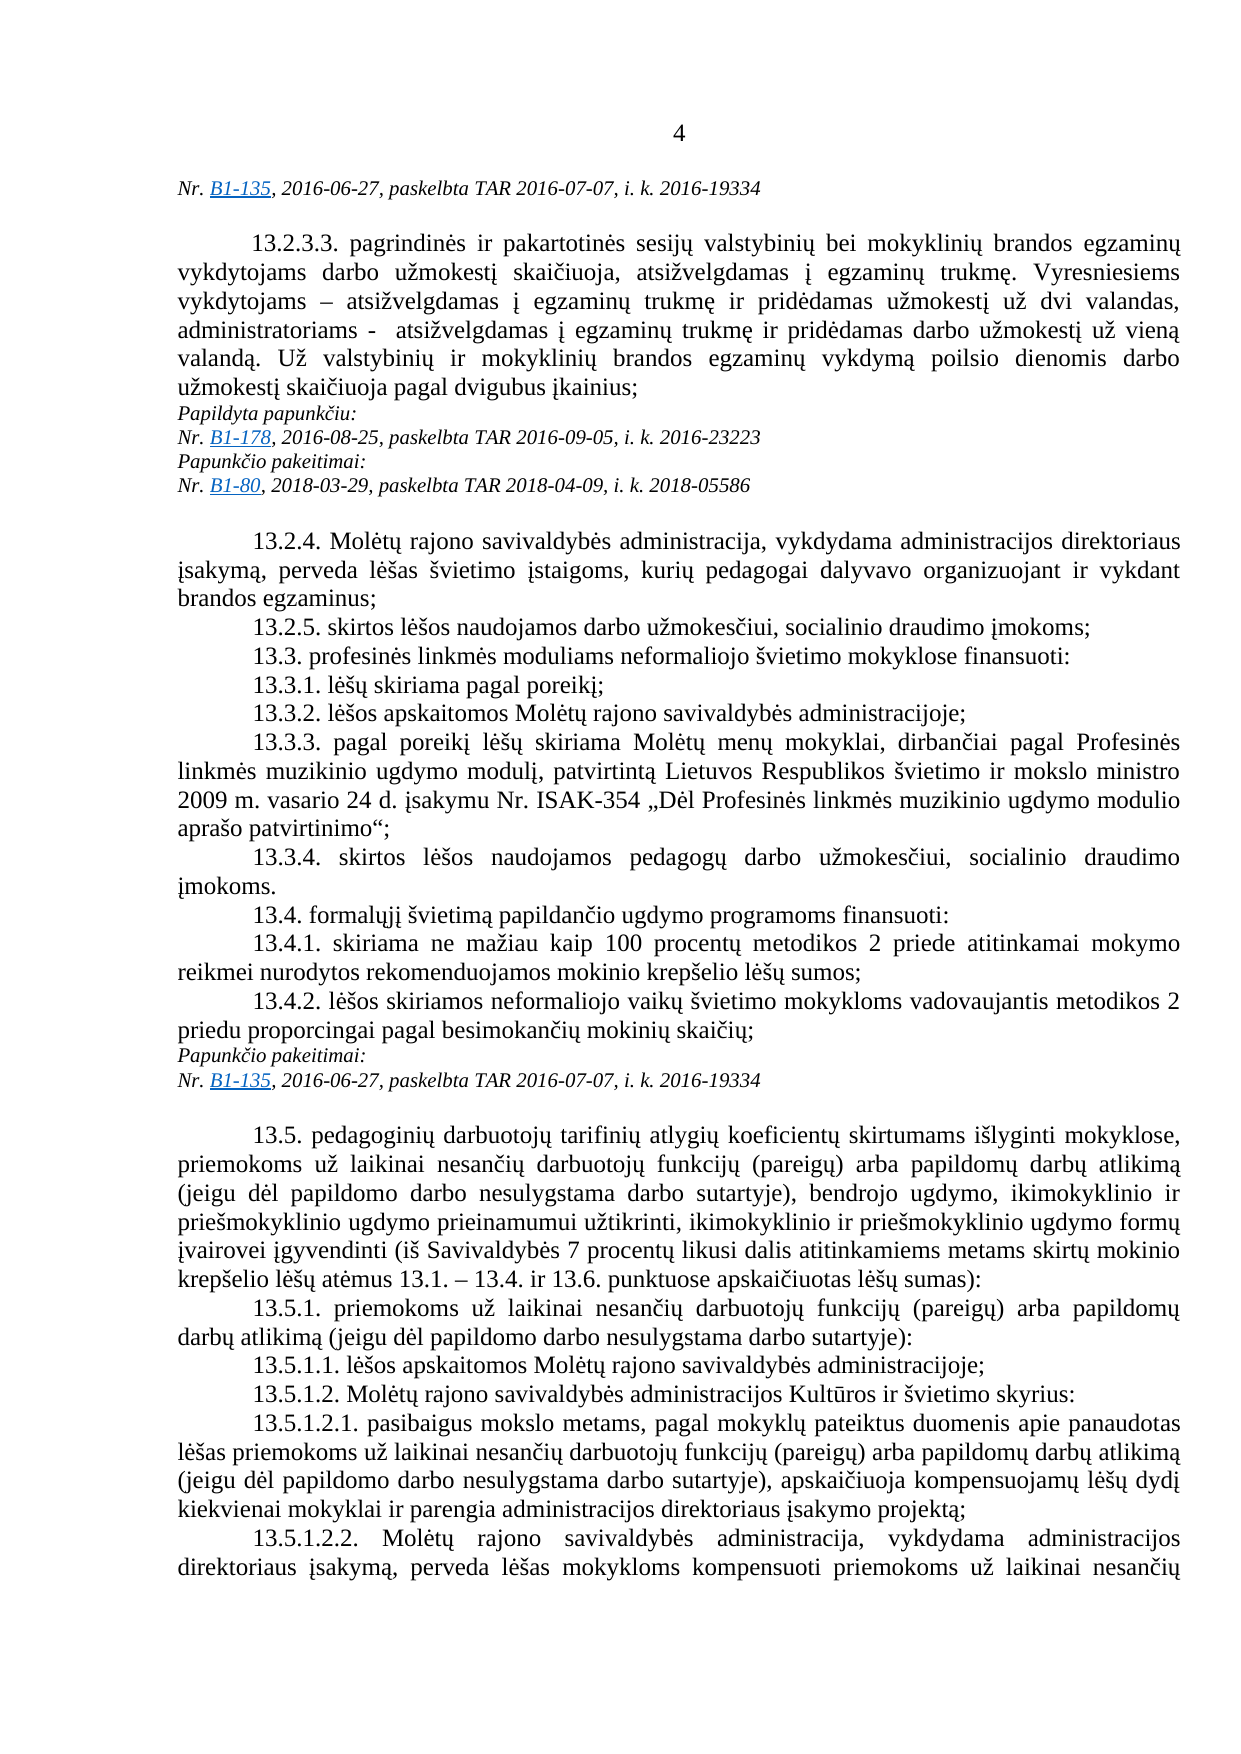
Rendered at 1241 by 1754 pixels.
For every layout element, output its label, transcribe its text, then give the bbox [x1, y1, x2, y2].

text 13.4.2. lėšos skiriamos neformaliojo vaikų švietimo mokykloms vadovaujantis metodikos 2 priedu proporcingai pagal besimokančių mokinių skaičių; [177, 986, 1181, 1043]
text 13.5.1.1. lėšos apskaitomos Molėtų rajono savivaldybės administracijoje; [177, 1350, 1181, 1379]
text 13.3.4. skirtos lėšos naudojamos pedagogų darbo užmokesčiui, socialinio draudimo įmokoms. [177, 842, 1181, 900]
text 13.3.2. lėšos apskaitomos Molėtų rajono savivaldybės administracijoje; [177, 698, 1181, 727]
text 13.3.3. pagal poreikį lėšų skiriama Molėtų menų mokyklai, dirbančiai pagal Profesinės linkmės muzikinio ugdymo modulį, patvirtintą Lietuvos Respublikos švietimo ir mokslo ministro 2009 m. vasario 24 d. įsakymu Nr. ISAK-354 „Dėl Profesinės linkmės muzikinio ugdymo modulio aprašo patvirtinimo“; [177, 727, 1181, 842]
text 13.2.5. skirtos lėšos naudojamos darbo užmokesčiui, socialinio draudimo įmokoms; [177, 612, 1181, 641]
text Papunkčio pakeitimai: [177, 1043, 1181, 1067]
text Papildyta papunkčiu: [177, 401, 1181, 425]
text 13.2.3.3. pagrindinės ir pakartotinės sesijų valstybinių bei mokyklinių brandos egzaminų vykdytojams darbo užmokestį skaičiuoja, atsižvelgdamas į egzaminų trukmę. Vyresniesiems vykdytojams – atsižvelgdamas į egzaminų trukmę ir pridėdamas užmokestį už dvi valandas, administratoriams - atsižvelgdamas į egzaminų trukmę ir pridėdamas darbo užmokestį už vieną valandą. Už valstybinių ir mokyklinių brandos egzaminų vykdymą poilsio dienomis darbo užmokestį skaičiuoja pagal dvigubus įkainius; [177, 228, 1181, 401]
text 13.2.4. Molėtų rajono savivaldybės administracija, vykdydama administracijos direktoriaus įsakymą, perveda lėšas švietimo įstaigoms, kurių pedagogai dalyvavo organizuojant ir vykdant brandos egzaminus; [177, 526, 1181, 612]
text 13.5. pedagoginių darbuotojų tarifinių atlygių koeficientų skirtumams išlyginti mokyklose, priemokoms už laikinai nesančių darbuotojų funkcijų (pareigų) arba papildomų darbų atlikimą (jeigu dėl papildomo darbo nesulygstama darbo sutartyje), bendrojo ugdymo, ikimokyklinio ir priešmokyklinio ugdymo prieinamumui užtikrinti, ikimokyklinio ir priešmokyklinio ugdymo formų įvairovei įgyvendinti (iš Savivaldybės 7 procentų likusi dalis atitinkamiems metams skirtų mokinio krepšelio lėšų atėmus 13.1. – 13.4. ir 13.6. punktuose apskaičiuotas lėšų sumas): [177, 1120, 1181, 1293]
text 13.5.1.2. Molėtų rajono savivaldybės administracijos Kultūros ir švietimo skyrius: [177, 1379, 1181, 1408]
text 13.5.1. priemokoms už laikinai nesančių darbuotojų funkcijų (pareigų) arba papildomų darbų atlikimą (jeigu dėl papildomo darbo nesulygstama darbo sutartyje): [177, 1293, 1181, 1350]
text 13.3.1. lėšų skiriama pagal poreikį; [177, 670, 1181, 698]
text Nr. B1-178, 2016-08-25, paskelbta TAR 2016-09-05, i. k. 2016-23223 [177, 425, 1181, 449]
text Nr. B1-135, 2016-06-27, paskelbta TAR 2016-07-07, i. k. 2016-19334 [177, 1067, 1181, 1092]
text 13.3. profesinės linkmės moduliams neformaliojo švietimo mokyklose finansuoti: [177, 641, 1181, 670]
text Nr. B1-135, 2016-06-27, paskelbta TAR 2016-07-07, i. k. 2016-19334 [177, 176, 1181, 200]
text Papunkčio pakeitimai: [177, 449, 1181, 473]
text 13.4. formalųjį švietimą papildančio ugdymo programoms finansuoti: [177, 900, 1181, 928]
text 13.5.1.2.2. Molėtų rajono savivaldybės administracija, vykdydama administracijos direktoriaus įsakymą, perveda lėšas mokykloms kompensuoti priemokoms už laikinai nesančių [177, 1523, 1181, 1580]
text 13.5.1.2.1. pasibaigus mokslo metams, pagal mokyklų pateiktus duomenis apie panaudotas lėšas priemokoms už laikinai nesančių darbuotojų funkcijų (pareigų) arba papildomų darbų atlikimą (jeigu dėl papildomo darbo nesulygstama darbo sutartyje), apskaičiuoja kompensuojamų lėšų dydį kiekvienai mokyklai ir parengia administracijos direktoriaus įsakymo projektą; [177, 1408, 1181, 1523]
text 13.4.1. skiriama ne mažiau kaip 100 procentų metodikos 2 priede atitinkamai mokymo reikmei nurodytos rekomenduojamos mokinio krepšelio lėšų sumos; [177, 928, 1181, 986]
text Nr. B1-80, 2018-03-29, paskelbta TAR 2018-04-09, i. k. 2018-05586 [177, 473, 1181, 497]
